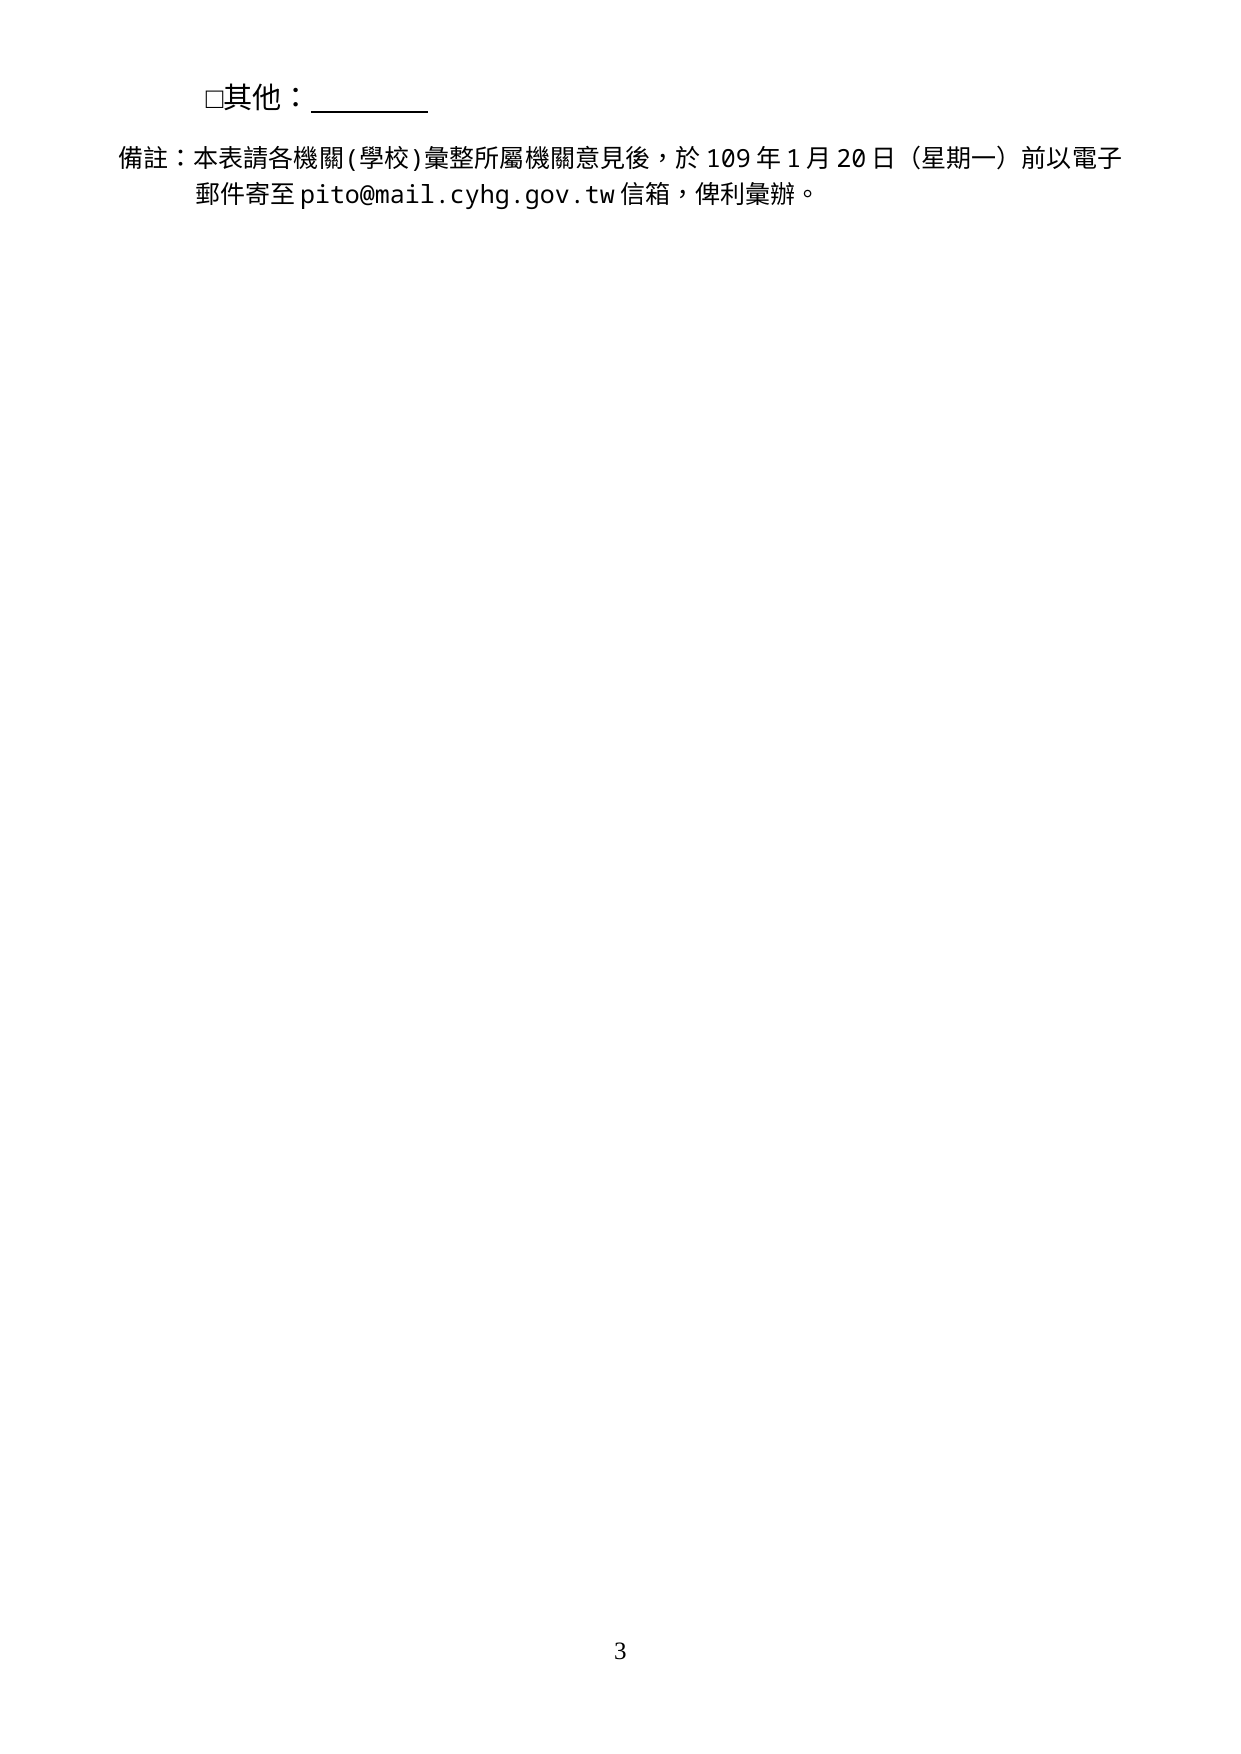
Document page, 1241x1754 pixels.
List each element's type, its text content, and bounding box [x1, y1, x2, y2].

text □其他： [206, 75, 1122, 117]
text 備註：本表請各機關(學校)彙整所屬機關意見後，於109年1月20日（星期一）前以電子郵件寄至pito@mail.cyhg.gov.tw信箱，俾利彙辦。 [118, 138, 1122, 211]
